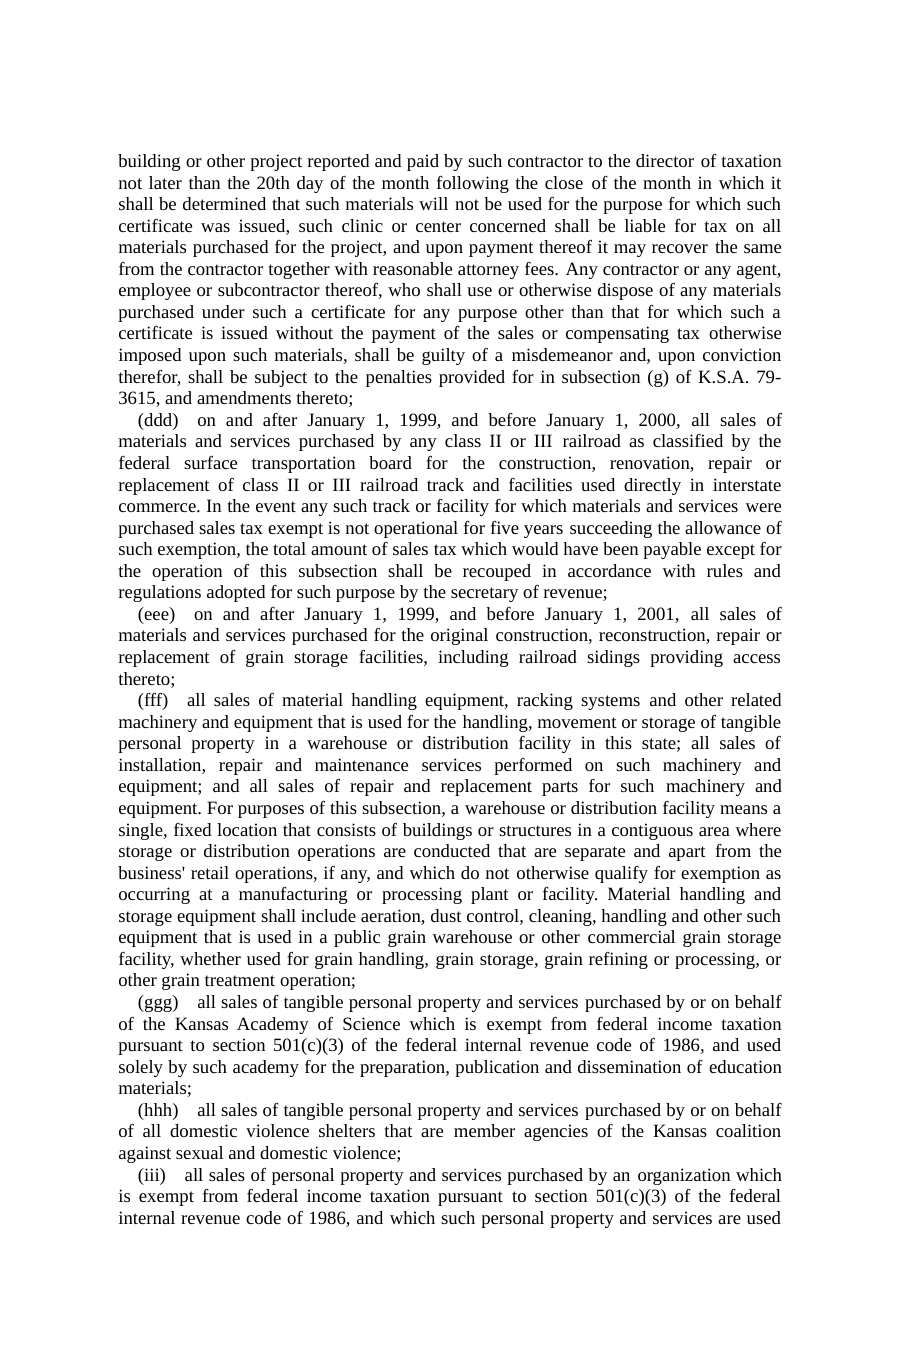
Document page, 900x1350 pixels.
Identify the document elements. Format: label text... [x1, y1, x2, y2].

text (ggg) all sales of tangible personal property and services purchased by or on behalf of the Kansas Academy of Science which is exempt from federal income taxation pursuant to section 501(c)(3) of the federal internal revenue code of 1986, and used solely by such academy for the preparation, publication and dissemination of education materials; [118, 991, 782, 1099]
text (iii) all sales of personal property and services purchased by an organization which is exempt from federal income taxation pursuant to section 501(c)(3) of the federal internal revenue code of 1986, and which such personal property and services are used [118, 1163, 782, 1228]
text (ddd) on and after January 1, 1999, and before January 1, 2000, all sales of materials and services purchased by any class II or III railroad as classified by the federal surface transportation board for the construction, renovation, repair or replacement of class II or III railroad track and facilities used directly in interstate commerce. In the event any such track or facility for which materials and services were purchased sales tax exempt is not operational for five years succeeding the allowance of such exemption, the total amount of sales tax which would have been payable except for the operation of this subsection shall be recouped in accordance with rules and regulations adopted for such purpose by the secretary of revenue; [118, 409, 782, 603]
text (eee) on and after January 1, 1999, and before January 1, 2001, all sales of materials and services purchased for the original construction, reconstruction, repair or replacement of grain storage facilities, including railroad sidings providing access thereto; [118, 603, 782, 689]
text (hhh) all sales of tangible personal property and services purchased by or on behalf of all domestic violence shelters that are member agencies of the Kansas coalition against sexual and domestic violence; [118, 1099, 782, 1163]
text (fff) all sales of material handling equipment, racking systems and other related machinery and equipment that is used for the handling, movement or storage of tangible personal property in a warehouse or distribution facility in this state; all sales of installation, repair and maintenance services performed on such machinery and equipment; and all sales of repair and replacement parts for such machinery and equipment. For purposes of this subsection, a warehouse or distribution facility means a single, fixed location that consists of buildings or structures in a contiguous area where storage or distribution operations are conducted that are separate and apart from the business' retail operations, if any, and which do not otherwise qualify for exemption as occurring at a manufacturing or processing plant or facility. Material handling and storage equipment shall include aeration, dust control, cleaning, handling and other such equipment that is used in a public grain warehouse or other commercial grain storage facility, whether used for grain handling, grain storage, grain refining or processing, or other grain treatment operation; [118, 689, 782, 991]
text building or other project reported and paid by such contractor to the director of taxation not later than the 20th day of the month following the close of the month in which it shall be determined that such materials will not be used for the purpose for which such certificate was issued, such clinic or center concerned shall be liable for tax on all materials purchased for the project, and upon payment thereof it may recover the same from the contractor together with reasonable attorney fees. Any contractor or any agent, employee or subcontractor thereof, who shall use or otherwise dispose of any materials purchased under such a certificate for any purpose other than that for which such a certificate is issued without the payment of the sales or compensating tax otherwise imposed upon such materials, shall be guilty of a misdemeanor and, upon conviction therefor, shall be subject to the penalties provided for in subsection (g) of K.S.A. 79-3615, and amendments thereto; [118, 150, 782, 409]
